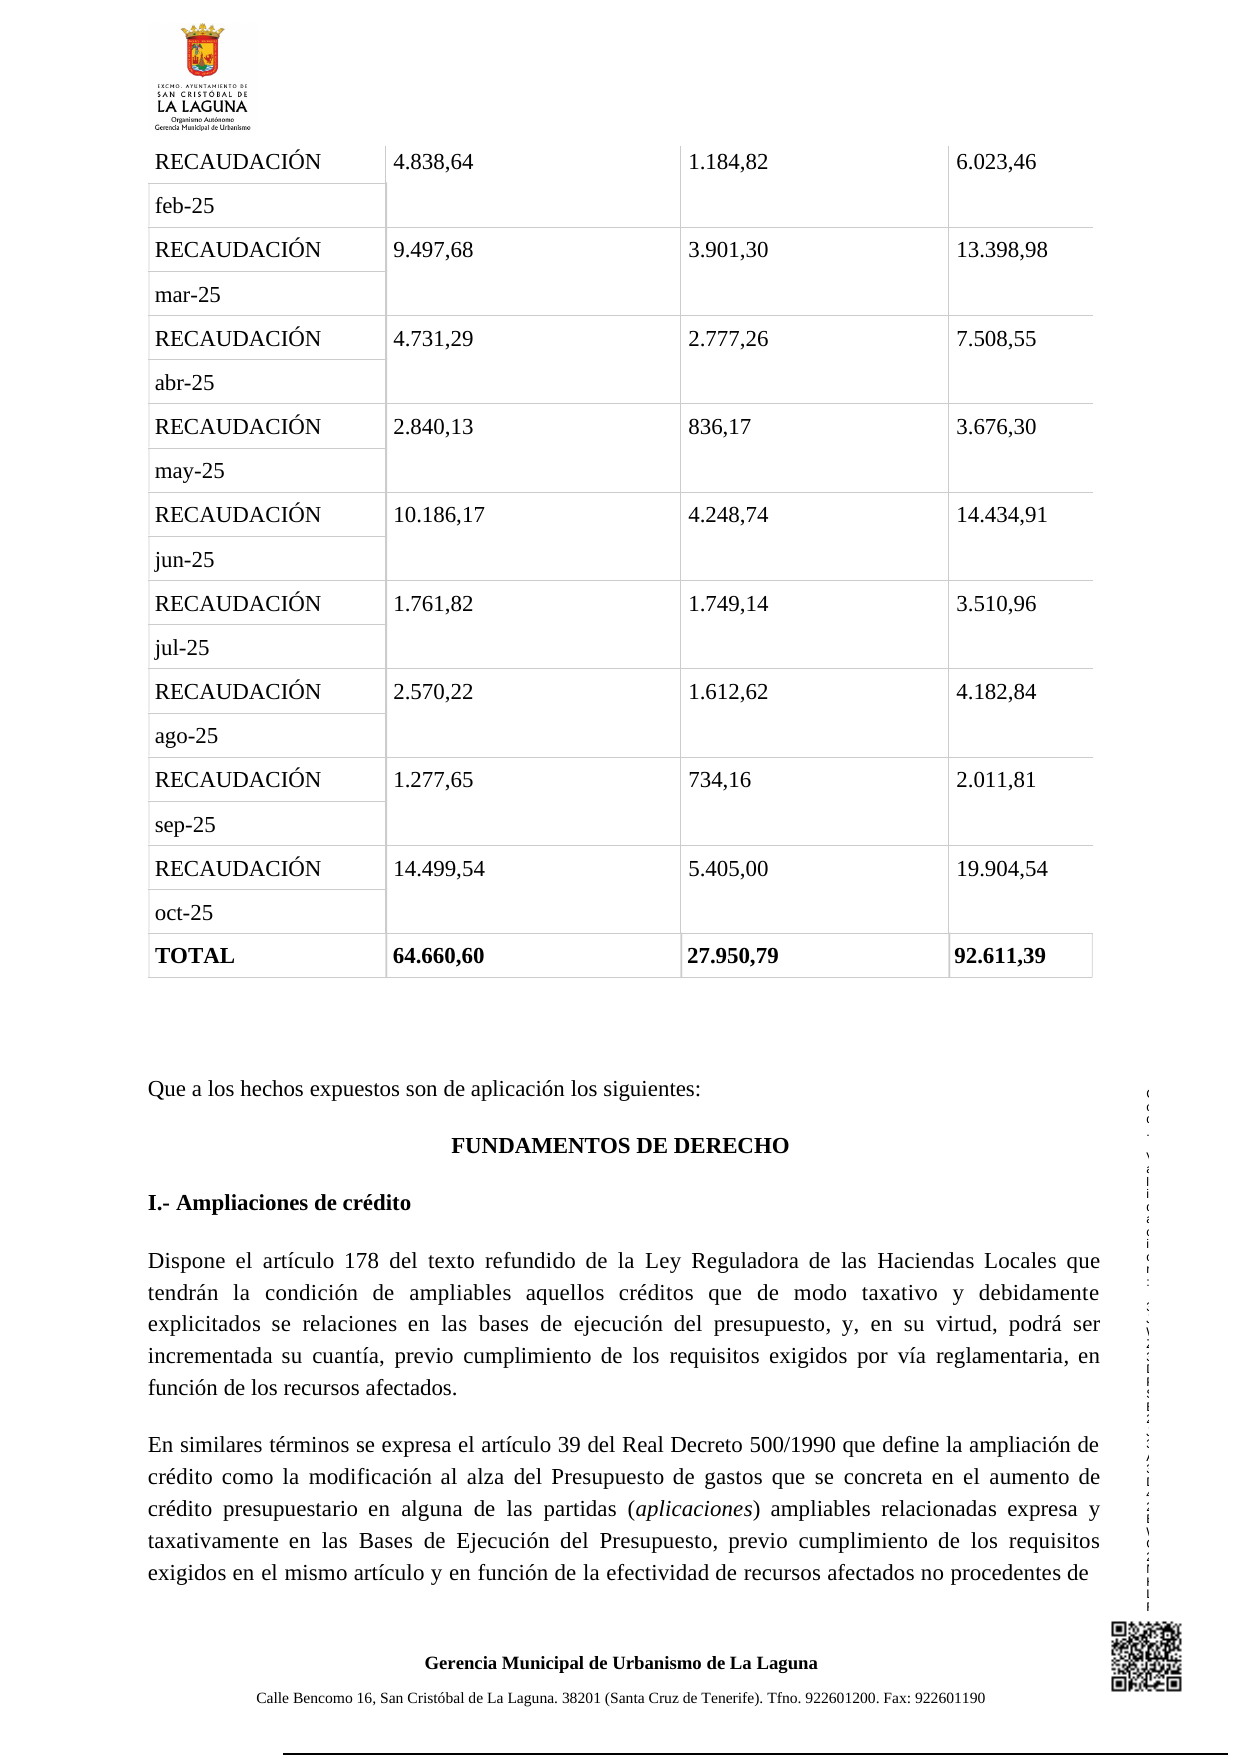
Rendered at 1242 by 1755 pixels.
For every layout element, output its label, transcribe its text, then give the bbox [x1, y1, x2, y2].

table_header RECAUDACIÓN [148, 146, 385, 182]
table_cell 10.186,17 [388, 493, 680, 580]
text En similares términos se expresa el artículo 39 del Real Decreto 500/1990 que define la ampliación de crédito como la modificación al alza del Presupuesto de gastos que se concreta en el aumento de crédito presupuestario en alguna de las partidas (aplicaciones) ampliables relacionadas expresa y taxativamente en las Bases de Ejecución del Presupuesto, previo cumplimiento de los requisitos exigidos en el mismo artículo y en función de la efectividad de recursos afectados no procedentes de [148, 1431, 1100, 1585]
table_cell 3.901,30 [681, 228, 948, 315]
table_header 6.023,46 [949, 146, 1092, 227]
table_cell RECAUDACIÓN [150, 846, 385, 889]
table_cell may-25 [150, 449, 385, 492]
table_header 1.184,82 [681, 146, 948, 227]
table_cell oct-25 [150, 890, 385, 933]
table_cell 2.840,13 [388, 404, 680, 492]
table_cell 1.612,62 [681, 669, 948, 757]
table_cell mar-25 [150, 272, 385, 315]
table_cell jul-25 [150, 625, 385, 668]
table_cell RECAUDACIÓN [150, 316, 385, 359]
table_cell 7.508,55 [949, 316, 1092, 403]
table_cell 836,17 [681, 404, 948, 492]
table_cell 4.182,84 [949, 669, 1092, 757]
table_cell 1.749,14 [681, 581, 948, 668]
text FUNDAMENTOS DE DERECHO I.- Ampliaciones de crédito [148, 1132, 797, 1215]
table_cell 4.248,74 [681, 493, 948, 580]
table_cell 1.277,65 [388, 758, 680, 845]
table_cell 2.570,22 [388, 669, 680, 757]
text 27.950,79 [683, 942, 948, 968]
text 64.660,60 [388, 942, 680, 968]
table_cell 14.499,54 [388, 846, 680, 933]
table_cell 734,16 [681, 758, 948, 845]
table_cell sep-25 [150, 802, 385, 845]
text 92.611,39 [951, 942, 1055, 968]
table_cell 13.398,98 [949, 228, 1092, 315]
text Que a los hechos expuestos son de aplicación los siguientes: [1144, 1087, 1186, 1610]
table_cell abr-25 [150, 360, 385, 403]
text Dispone el artículo 178 del texto refundido de la Ley Reguladora de las Haciendas Locales que tendrán la condición de ampliables aquellos créditos que de modo taxativo y debidamente explicitados se relaciones en las bases de ejecución del presupuesto, y, en su virtud, podrá ser incrementada su cuantía, previo cumplimiento de los requisitos exigidos por vía reglamentaria, en función de los recursos afectados. [148, 1247, 1100, 1401]
table_cell 5.405,00 [681, 846, 948, 933]
table_cell ago-25 [150, 714, 385, 757]
table_cell 3.676,30 [949, 404, 1092, 492]
table_cell 4.731,29 [388, 316, 680, 403]
table_cell 2.777,26 [681, 316, 948, 403]
table_header 4.838,64 [386, 146, 680, 227]
table_cell feb-25 [150, 184, 385, 227]
table_cell 1.761,82 [388, 581, 680, 668]
table_cell RECAUDACIÓN [150, 669, 385, 712]
text Que a los hechos expuestos son de aplicación los siguientes: [148, 1075, 708, 1101]
table_cell 19.904,54 [949, 846, 1092, 933]
table_cell 3.510,96 [949, 581, 1092, 668]
table_cell RECAUDACIÓN [150, 228, 385, 271]
text TOTAL [155, 942, 385, 968]
table_cell jun-25 [150, 537, 385, 580]
table_cell RECAUDACIÓN [150, 404, 385, 447]
table_cell 2.011,81 [949, 758, 1092, 845]
table_cell 14.434,91 [949, 493, 1092, 580]
table_cell RECAUDACIÓN [150, 581, 385, 624]
table_cell RECAUDACIÓN [150, 758, 385, 801]
table_cell RECAUDACIÓN [150, 493, 385, 536]
table_cell 9.497,68 [388, 228, 680, 315]
